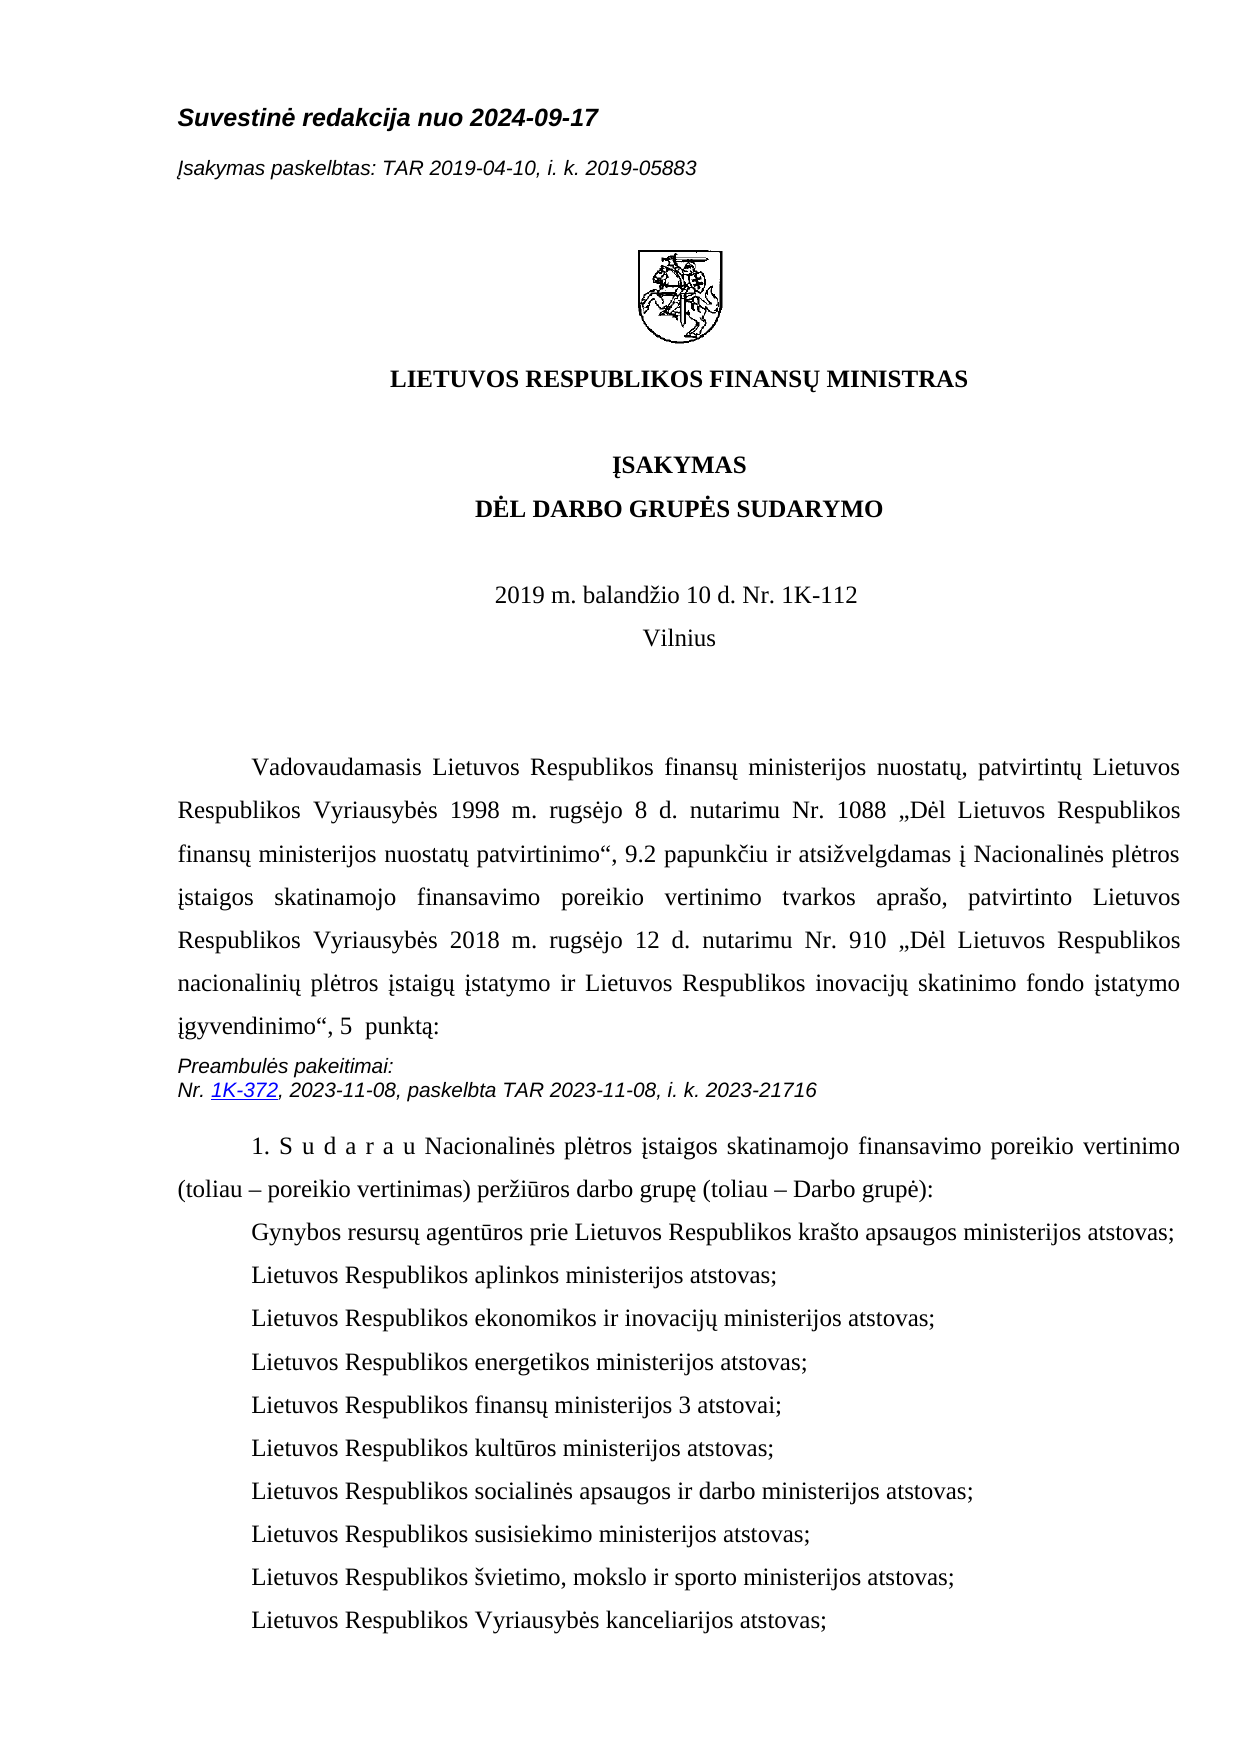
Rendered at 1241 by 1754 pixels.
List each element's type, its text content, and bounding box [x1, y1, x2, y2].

text Preambulės pakeitimai: [177, 1054, 1181, 1078]
text Lietuvos Respublikos socialinės apsaugos ir darbo ministerijos atstovas; [177, 1476, 1181, 1505]
text Lietuvos Respublikos Vyriausybės kanceliarijos atstovas; [177, 1605, 1181, 1634]
text Lietuvos Respublikos susisiekimo ministerijos atstovas; [177, 1519, 1181, 1548]
text 2019 m. balandžio 10 d. Nr. 1K-112 [177, 580, 1181, 609]
text Lietuvos Respublikos energetikos ministerijos atstovas; [177, 1347, 1181, 1375]
text 1. S u d a r a u Nacionalinės plėtros įstaigos skatinamojo finansavimo poreikio vertinimo (toliau – poreikio vertinimas) peržiūros darbo grupę (toliau – Darbo grupė): [177, 1131, 1181, 1203]
text Nr. 1K-372, 2023-11-08, paskelbta TAR 2023-11-08, i. k. 2023-21716 [177, 1078, 1181, 1102]
text Gynybos resursų agentūros prie Lietuvos Respublikos krašto apsaugos ministerijos atstovas; [177, 1217, 1181, 1246]
text Lietuvos Respublikos kultūros ministerijos atstovas; [177, 1433, 1181, 1462]
text Lietuvos Respublikos švietimo, mokslo ir sporto ministerijos atstovas; [177, 1562, 1181, 1591]
text Lietuvos Respublikos finansų ministerijos 3 atstovai; [177, 1390, 1181, 1418]
text DĖL DARBO GRUPĖS SUDARYMO [177, 494, 1181, 522]
text Įsakymas paskelbtas: TAR 2019-04-10, i. k. 2019-05883 [177, 156, 1181, 180]
text Lietuvos Respublikos ekonomikos ir inovacijų ministerijos atstovas; [177, 1303, 1181, 1332]
text Suvestinė redakcija nuo 2024-09-17 [177, 103, 1181, 132]
text LIETUVOS RESPUBLIKOS FINANSŲ MINISTRAS [177, 364, 1181, 393]
text ĮSAKYMAS [177, 451, 1181, 479]
text Vadovaudamasis Lietuvos Respublikos finansų ministerijos nuostatų, patvirtintų Lietuvos Respublikos Vyriausybės 1998 m. rugsėjo 8 d. nutarimu Nr. 1088 „Dėl Lietuvos Respublikos finansų ministerijos nuostatų patvirtinimo“, 9.2 papunkčiu ir atsižvelgdamas į Nacionalinės plėtros įstaigos skatinamojo finansavimo poreikio vertinimo tvarkos aprašo, patvirtinto Lietuvos Respublikos Vyriausybės 2018 m. rugsėjo 12 d. nutarimu Nr. 910 „Dėl Lietuvos Respublikos nacionalinių plėtros įstaigų įstatymo ir Lietuvos Respublikos inovacijų skatinimo fondo įstatymo įgyvendinimo“, 5 punktą: [177, 752, 1181, 1040]
text Vilnius [177, 623, 1181, 652]
text Lietuvos Respublikos aplinkos ministerijos atstovas; [177, 1260, 1181, 1289]
